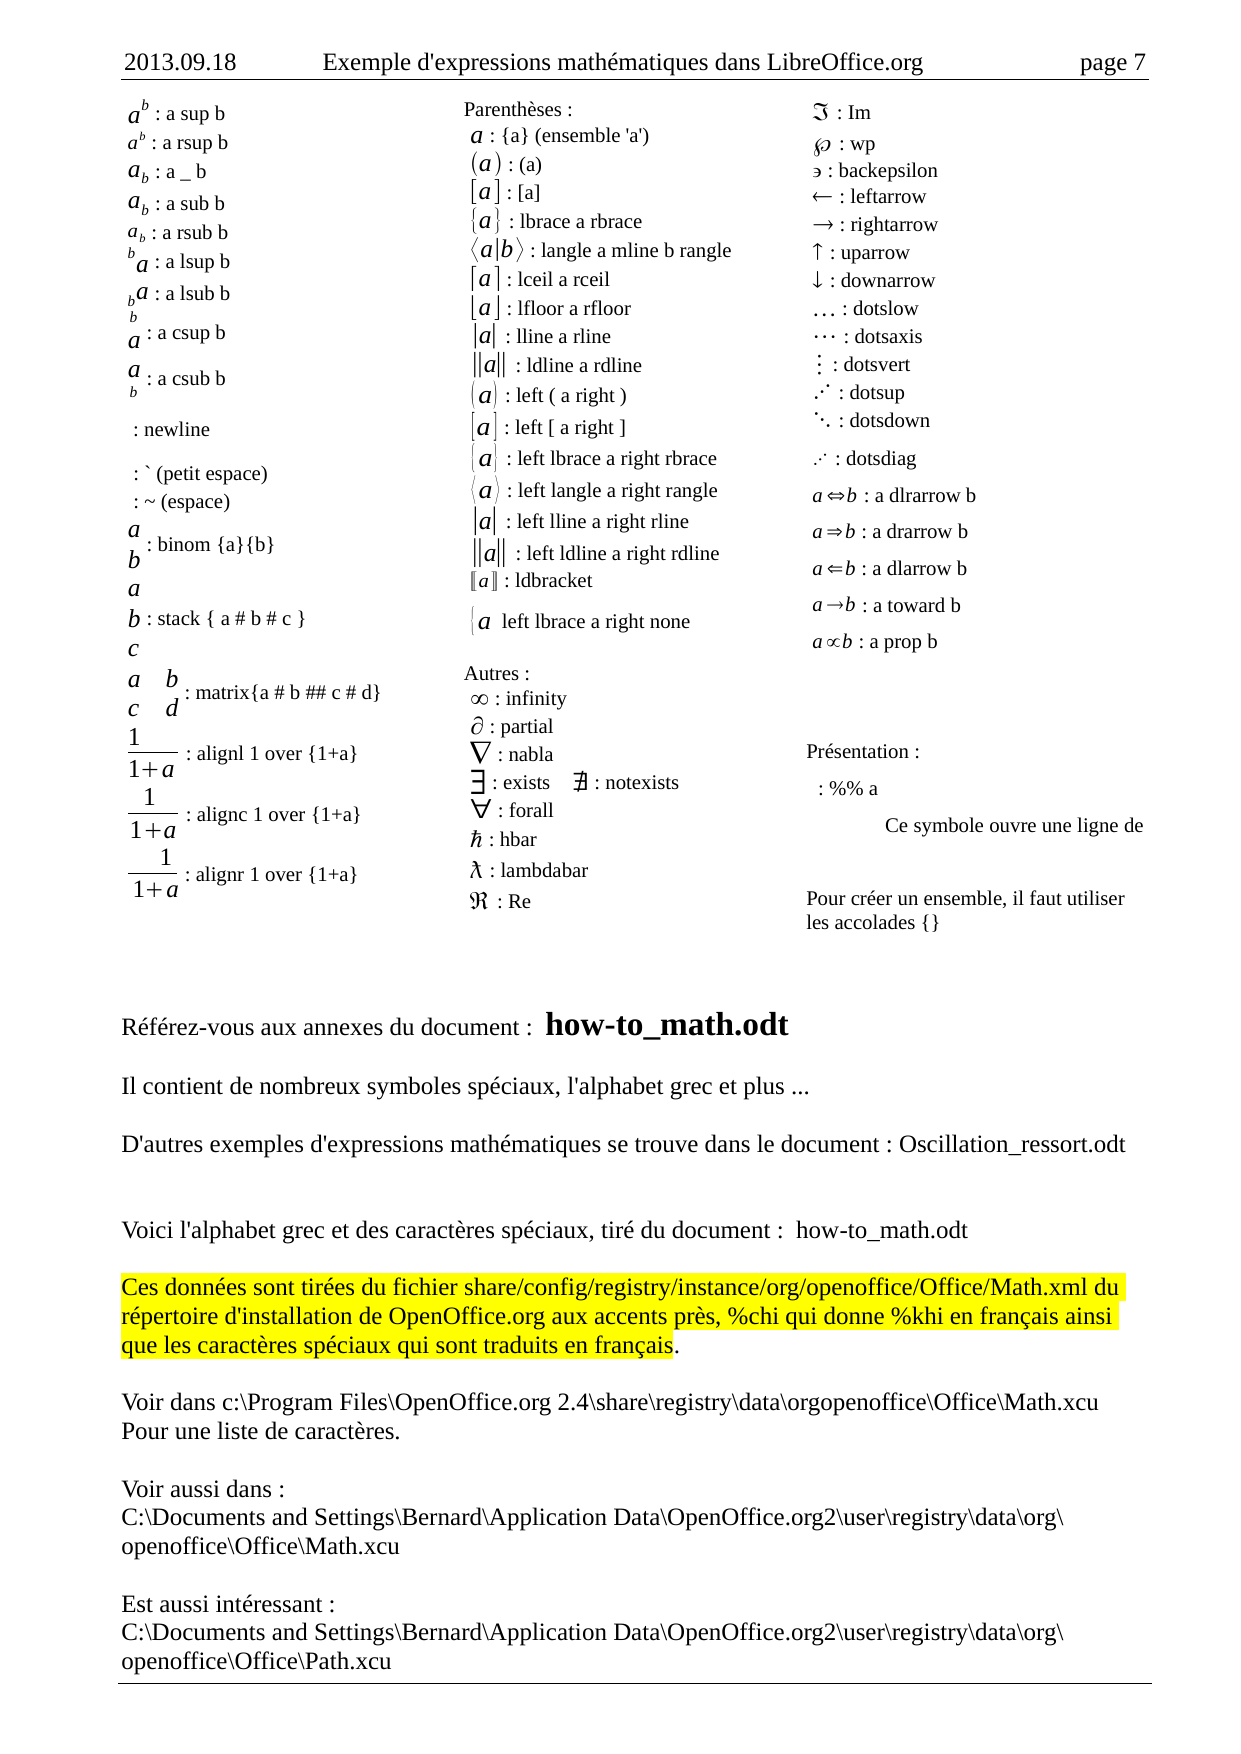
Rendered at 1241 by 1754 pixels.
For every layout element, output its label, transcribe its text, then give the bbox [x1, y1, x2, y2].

text : lfloor a rfloor [463, 293, 806, 322]
text Voici l'alphabet grec et des caractères spéciaux, tiré du document : how-to_math.odt [121, 1215, 1149, 1244]
text : rightarrow [806, 210, 1149, 238]
text : matrix{a # b ## c # d} [121, 661, 463, 723]
text : ` (petit espace) [121, 458, 463, 487]
text C:\Documents and Settings\Bernard\Application Data\OpenOffice.org2\user\registry\data\org\openoffice\Office\Math.xcu [121, 1502, 1149, 1560]
text : [a] [463, 178, 806, 206]
text : downarrow [806, 266, 1149, 294]
text : dotsaxis [806, 322, 1149, 350]
text Référez-vous aux annexes du document : how-to_math.odt [121, 1004, 1149, 1042]
text : a dlarrow b [806, 556, 1149, 580]
text Autres : [463, 660, 806, 684]
text Parenthèses : [463, 97, 806, 121]
text : a drarrow b [806, 519, 1149, 543]
text : alignc 1 over {1+a} [121, 783, 463, 844]
text : a prop b [806, 629, 1149, 653]
text : hbar [463, 824, 806, 855]
text Il contient de nombreux symboles spéciaux, l'alphabet grec et plus ... [121, 1071, 1149, 1100]
text : partial [463, 712, 806, 740]
text Voir dans c:\Program Files\OpenOffice.org 2.4\share\registry\data\orgopenoffice\Office\Math.xcu [121, 1387, 1149, 1416]
text : leftarrow [806, 182, 1149, 210]
text : forall [463, 796, 806, 824]
text : (a) [463, 149, 806, 178]
text : left lbrace a right rbrace [463, 442, 806, 474]
text Est aussi intéressant : [121, 1589, 1149, 1617]
text left lbrace a right none [463, 605, 806, 636]
text : left ( a right ) [463, 379, 806, 411]
text D'autres exemples d'expressions mathématiques se trouve dans le document : Oscillation_ressort.odt [121, 1129, 1149, 1157]
text Ce symbole ouvre une ligne de [806, 813, 1149, 837]
text Pour créer un ensemble, il faut utiliser les accolades {} [806, 886, 1149, 934]
text : dotsdiag [806, 446, 1149, 470]
text : %% a [806, 775, 1149, 800]
text : alignr 1 over {1+a} [121, 844, 463, 903]
text : ldbracket [463, 568, 806, 592]
text : Re [463, 886, 806, 917]
text : stack { a # b # c } [121, 573, 463, 661]
text : ~ (espace) [121, 487, 463, 515]
text : a rsup b [121, 129, 463, 155]
text : alignl 1 over {1+a} [121, 723, 463, 783]
text : dotsdown [806, 406, 1149, 434]
text : left [ a right ] [463, 411, 806, 442]
text : left lline a right rline [463, 505, 806, 537]
text : lbrace a rbrace [463, 206, 806, 236]
text : binom {a}{b} [121, 515, 463, 573]
text : lambdabar [463, 855, 806, 886]
text : Im [806, 97, 1149, 128]
text : a toward b [806, 592, 1149, 617]
text : a sup b [121, 97, 463, 129]
text : wp [806, 128, 1149, 158]
text : {a} (ensemble 'a') [463, 121, 806, 149]
text : backepsilon [806, 158, 1149, 182]
text C:\Documents and Settings\Bernard\Application Data\OpenOffice.org2\user\registry\data\org\openoffice\Office\Path.xcu [121, 1617, 1149, 1675]
text : left langle a right rangle [463, 474, 806, 505]
text : lceil a rceil [463, 264, 806, 293]
text : a dlrarrow b [806, 483, 1149, 507]
text : dotsvert [806, 350, 1149, 378]
text : uparrow [806, 238, 1149, 266]
text : ldline a rdline [463, 351, 806, 379]
text : infinity [463, 684, 806, 712]
text Ces données sont tirées du fichier share/config/registry/instance/org/openoffice/Office/Math.xml du répertoire d'installation de OpenOffice.org aux accents près, %chi qui donne %khi en français ainsi que les caractères spéciaux qui sont traduits en français. [121, 1272, 1149, 1359]
text : newline [121, 400, 463, 458]
text Voir aussi dans : [121, 1474, 1149, 1502]
text : a csup b [121, 309, 463, 355]
text : nabla [463, 740, 806, 768]
text : a _ b [121, 155, 463, 187]
text Pour une liste de caractères. [121, 1416, 1149, 1445]
text : langle a mline b rangle [463, 236, 806, 264]
text : a lsup b [121, 245, 463, 277]
text : lline a rline [463, 322, 806, 351]
text : a lsub b [121, 277, 463, 309]
text : dotsup [806, 378, 1149, 406]
text : dotslow [806, 294, 1149, 322]
text : exists : notexists [463, 768, 806, 796]
text : a csub b [121, 355, 463, 400]
text : a rsub b [121, 219, 463, 245]
text : left ldline a right rdline [463, 537, 806, 568]
text : a sub b [121, 187, 463, 219]
text Présentation : [806, 739, 1149, 763]
